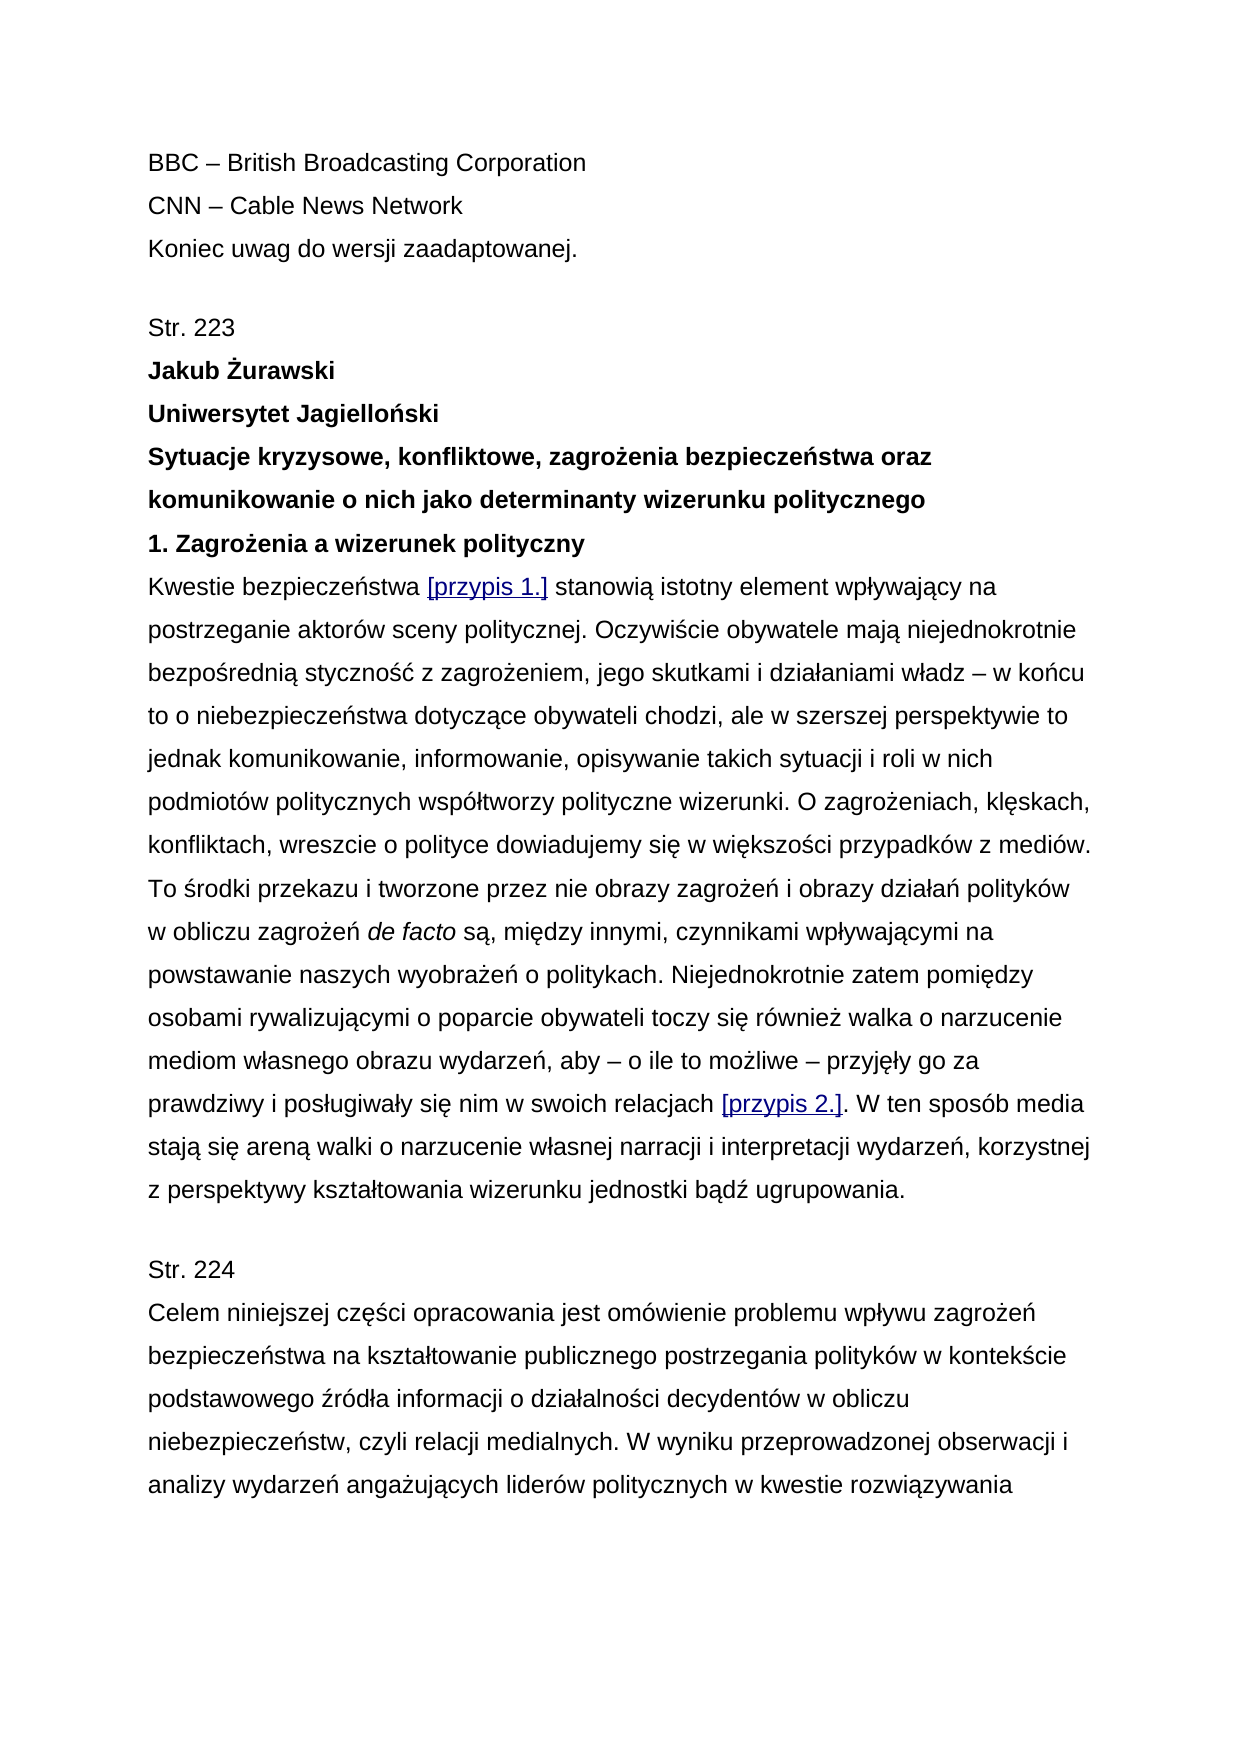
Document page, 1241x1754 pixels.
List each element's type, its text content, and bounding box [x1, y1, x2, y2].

text Kwestie bezpieczeństwa [przypis 1.] stanowią istotny element wpływający na postrzeganie aktorów sceny politycznej. Oczywiście obywatele mają niejednokrotnie bezpośrednią styczność z zagrożeniem, jego skutkami i działaniami władz – w końcu to o niebezpieczeństwa dotyczące obywateli chodzi, ale w szerszej perspektywie to jednak komunikowanie, informowanie, opisywanie takich sytuacji i roli w nich podmiotów politycznych współtworzy polityczne wizerunki. O zagrożeniach, klęskach, konfliktach, wreszcie o polityce dowiadujemy się w większości przypadków z mediów. To środki przekazu i tworzone przez nie obrazy zagrożeń i obrazy działań polityków w obliczu zagrożeń de facto są, między innymi, czynnikami wpływającymi na powstawanie naszych wyobrażeń o politykach. Niejednokrotnie zatem pomiędzy osobami rywalizującymi o poparcie obywateli toczy się również walka o narzucenie mediom własnego obrazu wydarzeń, aby – o ile to możliwe – przyjęły go za prawdziwy i posługiwały się nim w swoich relacjach [przypis 2.]. W ten sposób media stają się areną walki o narzucenie własnej narracji i interpretacji wydarzeń, korzystnej z perspektywy kształtowania wizerunku jednostki bądź ugrupowania. [148, 572, 1093, 1204]
subtitle 1. Zagrożenia a wizerunek polityczny [148, 528, 1093, 557]
text Str. 224 [148, 1254, 1093, 1283]
text Str. 223 [148, 313, 1093, 342]
text Uniwersytet Jagielloński [148, 399, 1093, 428]
text Koniec uwag do wersji zaadaptowanej. [148, 234, 1093, 263]
text Jakub Żurawski [148, 356, 1093, 385]
text CNN – Cable News Network [148, 191, 1093, 219]
text Celem niniejszej części opracowania jest omówienie problemu wpływu zagrożeń bezpieczeństwa na kształtowanie publicznego postrzegania polityków w kontekście podstawowego źródła informacji o działalności decydentów w obliczu niebezpieczeństw, czyli relacji medialnych. W wyniku przeprowadzonej obserwacji i analizy wydarzeń angażujących liderów politycznych w kwestie rozwiązywania [148, 1298, 1093, 1499]
subtitle Sytuacje kryzysowe, konfliktowe, zagrożenia bezpieczeństwa oraz komunikowanie o nich jako determinanty wizerunku politycznego [148, 442, 1093, 514]
text BBC – British Broadcasting Corporation [148, 148, 1093, 176]
